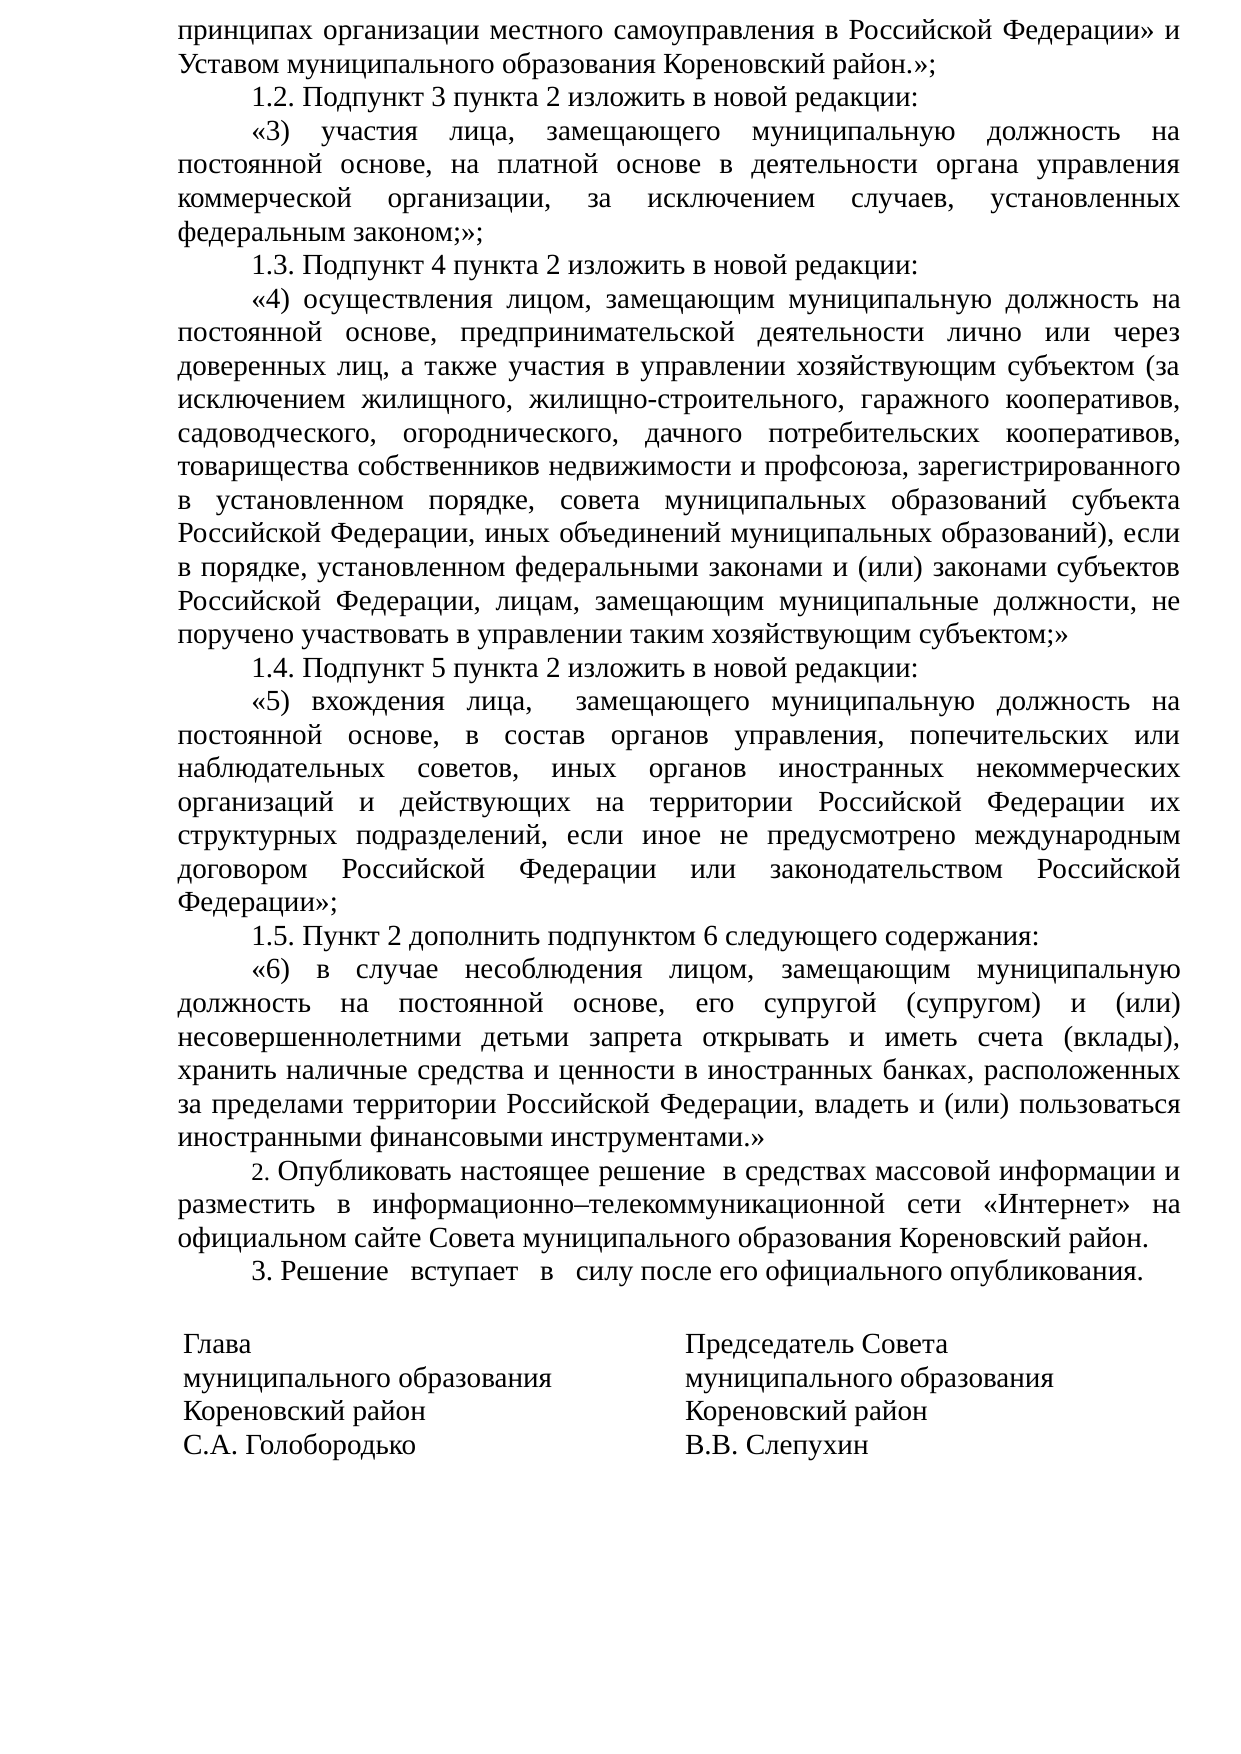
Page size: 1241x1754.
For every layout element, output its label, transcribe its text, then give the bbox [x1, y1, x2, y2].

text «4) осуществления лицом, замещающим муниципальную должность на постоянной основе, предпринимательской деятельности лично или через доверенных лиц, а также участия в управлении хозяйствующим субъектом (за исключением жилищного, жилищно-строительного, гаражного кооперативов, садоводческого, огороднического, дачного потребительских кооперативов, товарищества собственников недвижимости и профсоюза, зарегистрированного в установленном порядке, совета муниципальных образований субъекта Российской Федерации, иных объединений муниципальных образований), если в порядке, установленном федеральными законами и (или) законами субъектов Российской Федерации, лицам, замещающим муниципальные должности, не поручено участвовать в управлении таким хозяйствующим субъектом;» [177, 281, 1181, 650]
text «6) в случае несоблюдения лицом, замещающим муниципальную должность на постоянной основе, его супругой (супругом) и (или) несовершеннолетними детьми запрета открывать и иметь счета (вклады), хранить наличные средства и ценности в иностранных банках, расположенных за пределами территории Российской Федерации, владеть и (или) пользоваться иностранными финансовыми инструментами.» [177, 952, 1181, 1153]
text 1.3. Подпункт 4 пункта 2 изложить в новой редакции: [177, 247, 1181, 281]
table_header Глава муниципального образования Кореновский район С.А. Голобородько [177, 1321, 679, 1466]
text 1.5. Пункт 2 дополнить подпунктом 6 следующего содержания: [177, 918, 1181, 952]
text 1.2. Подпункт 3 пункта 2 изложить в новой редакции: [177, 79, 1181, 113]
text «3) участия лица, замещающего муниципальную должность на постоянной основе, на платной основе в деятельности органа управления коммерческой организации, за исключением случаев, установленных федеральным законом;»; [177, 113, 1181, 247]
text 3. Решение вступает в силу после его официального опубликования. [177, 1253, 1181, 1287]
text принципах организации местного самоуправления в Российской Федерации» и Уставом муниципального образования Кореновский район.»; [177, 12, 1181, 79]
table_header Председатель Совета муниципального образования Кореновский район В.В. Слепухин [679, 1321, 1181, 1466]
text 1.4. Подпункт 5 пункта 2 изложить в новой редакции: [177, 650, 1181, 683]
text «5) вхождения лица, замещающего муниципальную должность на постоянной основе, в состав органов управления, попечительских или наблюдательных советов, иных органов иностранных некоммерческих организаций и действующих на территории Российской Федерации их структурных подразделений, если иное не предусмотрено международным договором Российской Федерации или законодательством Российской Федерации»; [177, 683, 1181, 918]
text 2. Опубликовать настоящее решение в средствах массовой информации и разместить в информационно–телекоммуникационной сети «Интернет» на официальном сайте Совета муниципального образования Кореновский район. [177, 1153, 1181, 1253]
